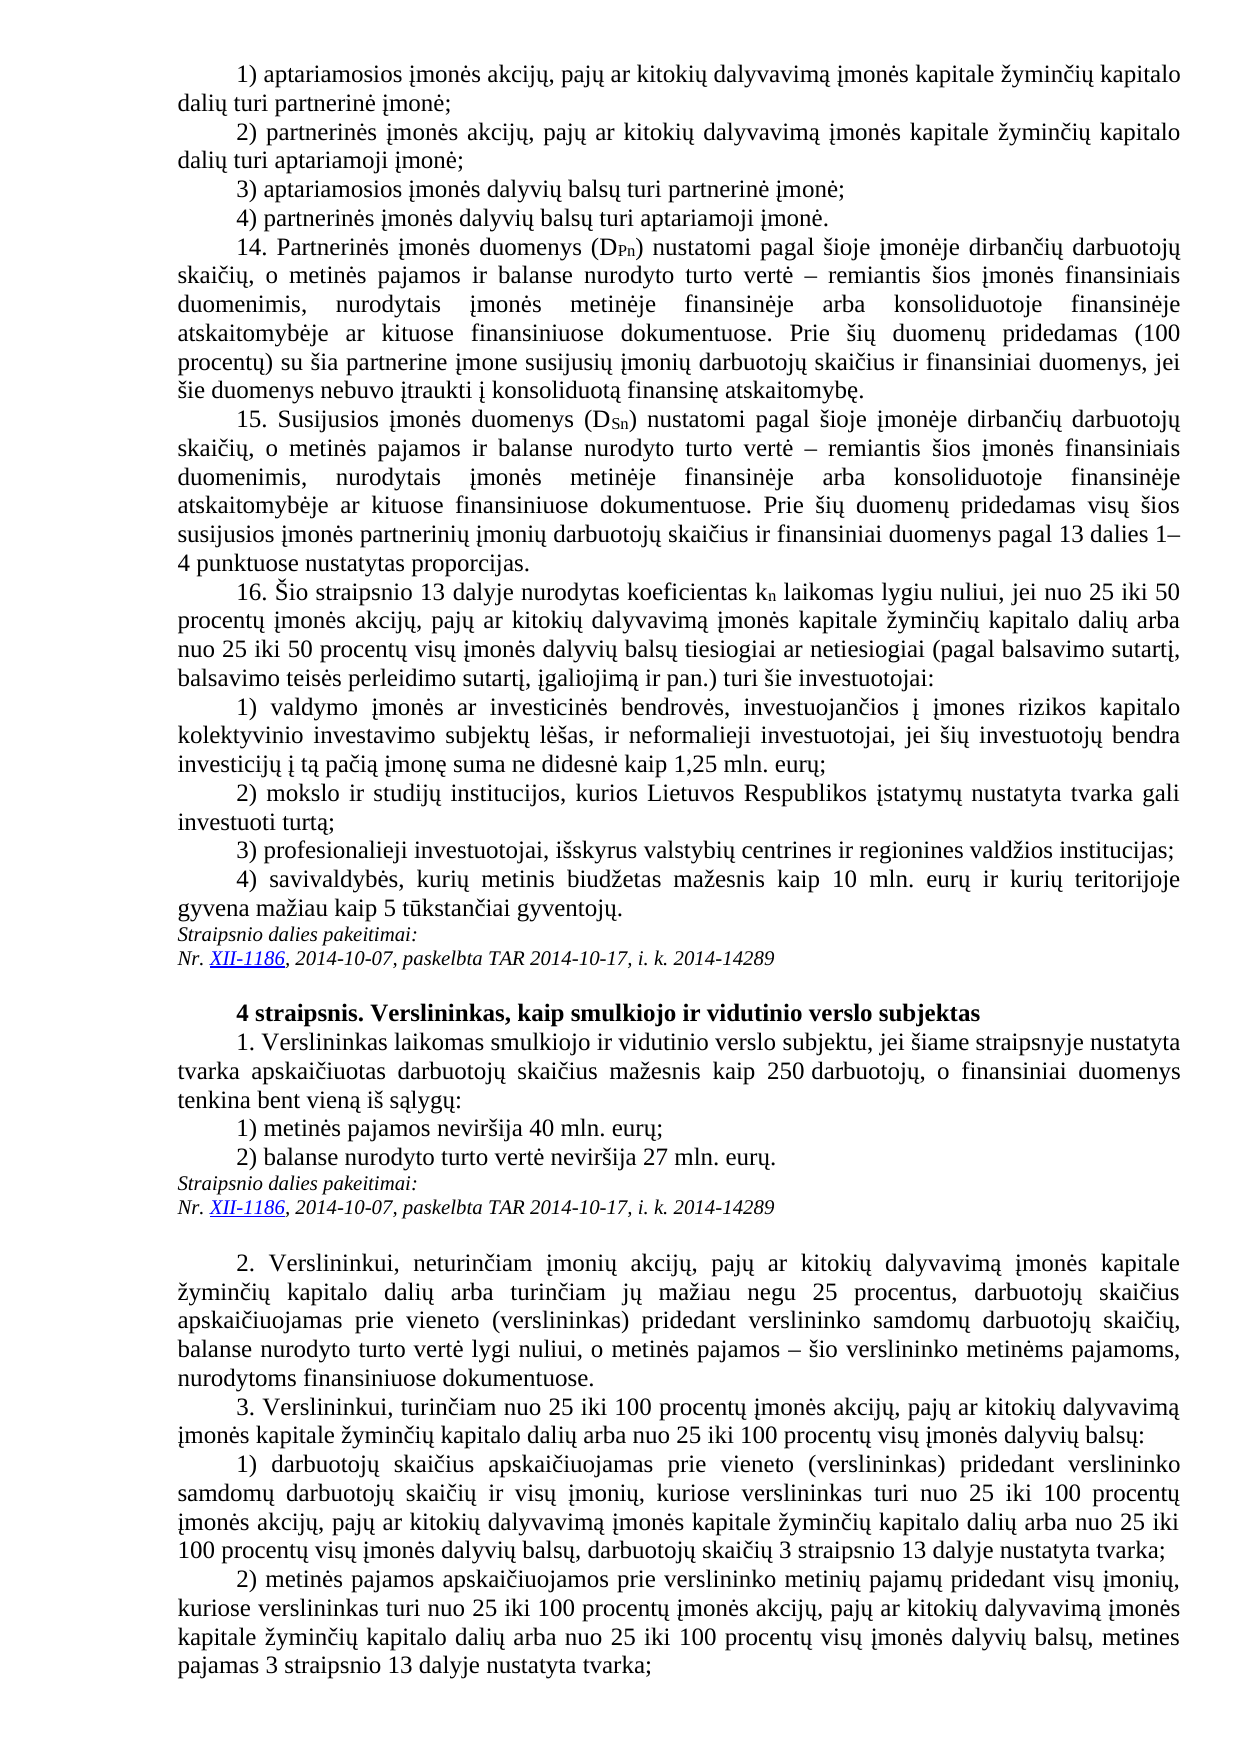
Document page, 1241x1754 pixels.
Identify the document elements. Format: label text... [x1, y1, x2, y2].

text Straipsnio dalies pakeitimai: [177, 1171, 1181, 1195]
text 15. Susijusios įmonės duomenys (DSn) nustatomi pagal šioje įmonėje dirbančių darbuotojų skaičių, o metinės pajamos ir balanse nurodyto turto vertė – remiantis šios įmonės finansiniais duomenimis, nurodytais įmonės metinėje finansinėje arba konsoliduotoje finansinėje atskaitomybėje ar kituose finansiniuose dokumentuose. Prie šių duomenų pridedamas visų šios susijusios įmonės partnerinių įmonių darbuotojų skaičius ir finansiniai duomenys pagal 13 dalies 1–4 punktuose nustatytas proporcijas. [177, 404, 1181, 577]
text 2. Verslininkui, neturinčiam įmonių akcijų, pajų ar kitokių dalyvavimą įmonės kapitale žyminčių kapitalo dalių arba turinčiam jų mažiau negu 25 procentus, darbuotojų skaičius apskaičiuojamas prie vieneto (verslininkas) pridedant verslininko samdomų darbuotojų skaičių, balanse nurodyto turto vertė lygi nuliui, o metinės pajamos – šio verslininko metinėms pajamoms, nurodytoms finansiniuose dokumentuose. [177, 1248, 1181, 1392]
text 2) balanse nurodyto turto vertė neviršija 27 mln. eurų. [177, 1142, 1181, 1171]
text 1) metinės pajamos neviršija 40 mln. eurų; [177, 1113, 1181, 1142]
text Straipsnio dalies pakeitimai: [177, 922, 1181, 946]
text Nr. XII-1186, 2014-10-07, paskelbta TAR 2014-10-17, i. k. 2014-14289 [177, 1195, 1181, 1219]
text Nr. XII-1186, 2014-10-07, paskelbta TAR 2014-10-17, i. k. 2014-14289 [177, 946, 1181, 970]
text 3) aptariamosios įmonės dalyvių balsų turi partnerinė įmonė; [177, 174, 1181, 203]
text 4) partnerinės įmonės dalyvių balsų turi aptariamoji įmonė. [177, 203, 1181, 232]
text 1) darbuotojų skaičius apskaičiuojamas prie vieneto (verslininkas) pridedant verslininko samdomų darbuotojų skaičių ir visų įmonių, kuriose verslininkas turi nuo 25 iki 100 procentų įmonės akcijų, pajų ar kitokių dalyvavimą įmonės kapitale žyminčių kapitalo dalių arba nuo 25 iki 100 procentų visų įmonės dalyvių balsų, darbuotojų skaičių 3 straipsnio 13 dalyje nustatyta tvarka; [177, 1449, 1181, 1564]
text 1) aptariamosios įmonės akcijų, pajų ar kitokių dalyvavimą įmonės kapitale žyminčių kapitalo dalių turi partnerinė įmonė; [177, 59, 1181, 117]
text 3) profesionalieji investuotojai, išskyrus valstybių centrines ir regionines valdžios institucijas; [177, 835, 1181, 864]
text 2) mokslo ir studijų institucijos, kurios Lietuvos Respublikos įstatymų nustatyta tvarka gali investuoti turtą; [177, 778, 1181, 835]
text 1. Verslininkas laikomas smulkiojo ir vidutinio verslo subjektu, jei šiame straipsnyje nustatyta tvarka apskaičiuotas darbuotojų skaičius mažesnis kaip 250 darbuotojų, o finansiniai duomenys tenkina bent vieną iš sąlygų: [177, 1027, 1181, 1113]
text 14. Partnerinės įmonės duomenys (DPn) nustatomi pagal šioje įmonėje dirbančių darbuotojų skaičių, o metinės pajamos ir balanse nurodyto turto vertė – remiantis šios įmonės finansiniais duomenimis, nurodytais įmonės metinėje finansinėje arba konsoliduotoje finansinėje atskaitomybėje ar kituose finansiniuose dokumentuose. Prie šių duomenų pridedamas (100 procentų) su šia partnerine įmone susijusių įmonių darbuotojų skaičius ir finansiniai duomenys, jei šie duomenys nebuvo įtraukti į konsoliduotą finansinę atskaitomybę. [177, 232, 1181, 404]
text 1) valdymo įmonės ar investicinės bendrovės, investuojančios į įmones rizikos kapitalo kolektyvinio investavimo subjektų lėšas, ir neformalieji investuotojai, jei šių investuotojų bendra investicijų į tą pačią įmonę suma ne didesnė kaip 1,25 mln. eurų; [177, 692, 1181, 778]
text 3. Verslininkui, turinčiam nuo 25 iki 100 procentų įmonės akcijų, pajų ar kitokių dalyvavimą įmonės kapitale žyminčių kapitalo dalių arba nuo 25 iki 100 procentų visų įmonės dalyvių balsų: [177, 1392, 1181, 1449]
text 4 straipsnis. Verslininkas, kaip smulkiojo ir vidutinio verslo subjektas [177, 998, 1181, 1027]
text 2) partnerinės įmonės akcijų, pajų ar kitokių dalyvavimą įmonės kapitale žyminčių kapitalo dalių turi aptariamoji įmonė; [177, 117, 1181, 174]
text 2) metinės pajamos apskaičiuojamos prie verslininko metinių pajamų pridedant visų įmonių, kuriose verslininkas turi nuo 25 iki 100 procentų įmonės akcijų, pajų ar kitokių dalyvavimą įmonės kapitale žyminčių kapitalo dalių arba nuo 25 iki 100 procentų visų įmonės dalyvių balsų, metines pajamas 3 straipsnio 13 dalyje nustatyta tvarka; [177, 1564, 1181, 1679]
text 16. Šio straipsnio 13 dalyje nurodytas koeficientas kn laikomas lygiu nuliui, jei nuo 25 iki 50 procentų įmonės akcijų, pajų ar kitokių dalyvavimą įmonės kapitale žyminčių kapitalo dalių arba nuo 25 iki 50 procentų visų įmonės dalyvių balsų tiesiogiai ar netiesiogiai (pagal balsavimo sutartį, balsavimo teisės perleidimo sutartį, įgaliojimą ir pan.) turi šie investuotojai: [177, 577, 1181, 692]
text 4) savivaldybės, kurių metinis biudžetas mažesnis kaip 10 mln. eurų ir kurių teritorijoje gyvena mažiau kaip 5 tūkstančiai gyventojų. [177, 864, 1181, 922]
